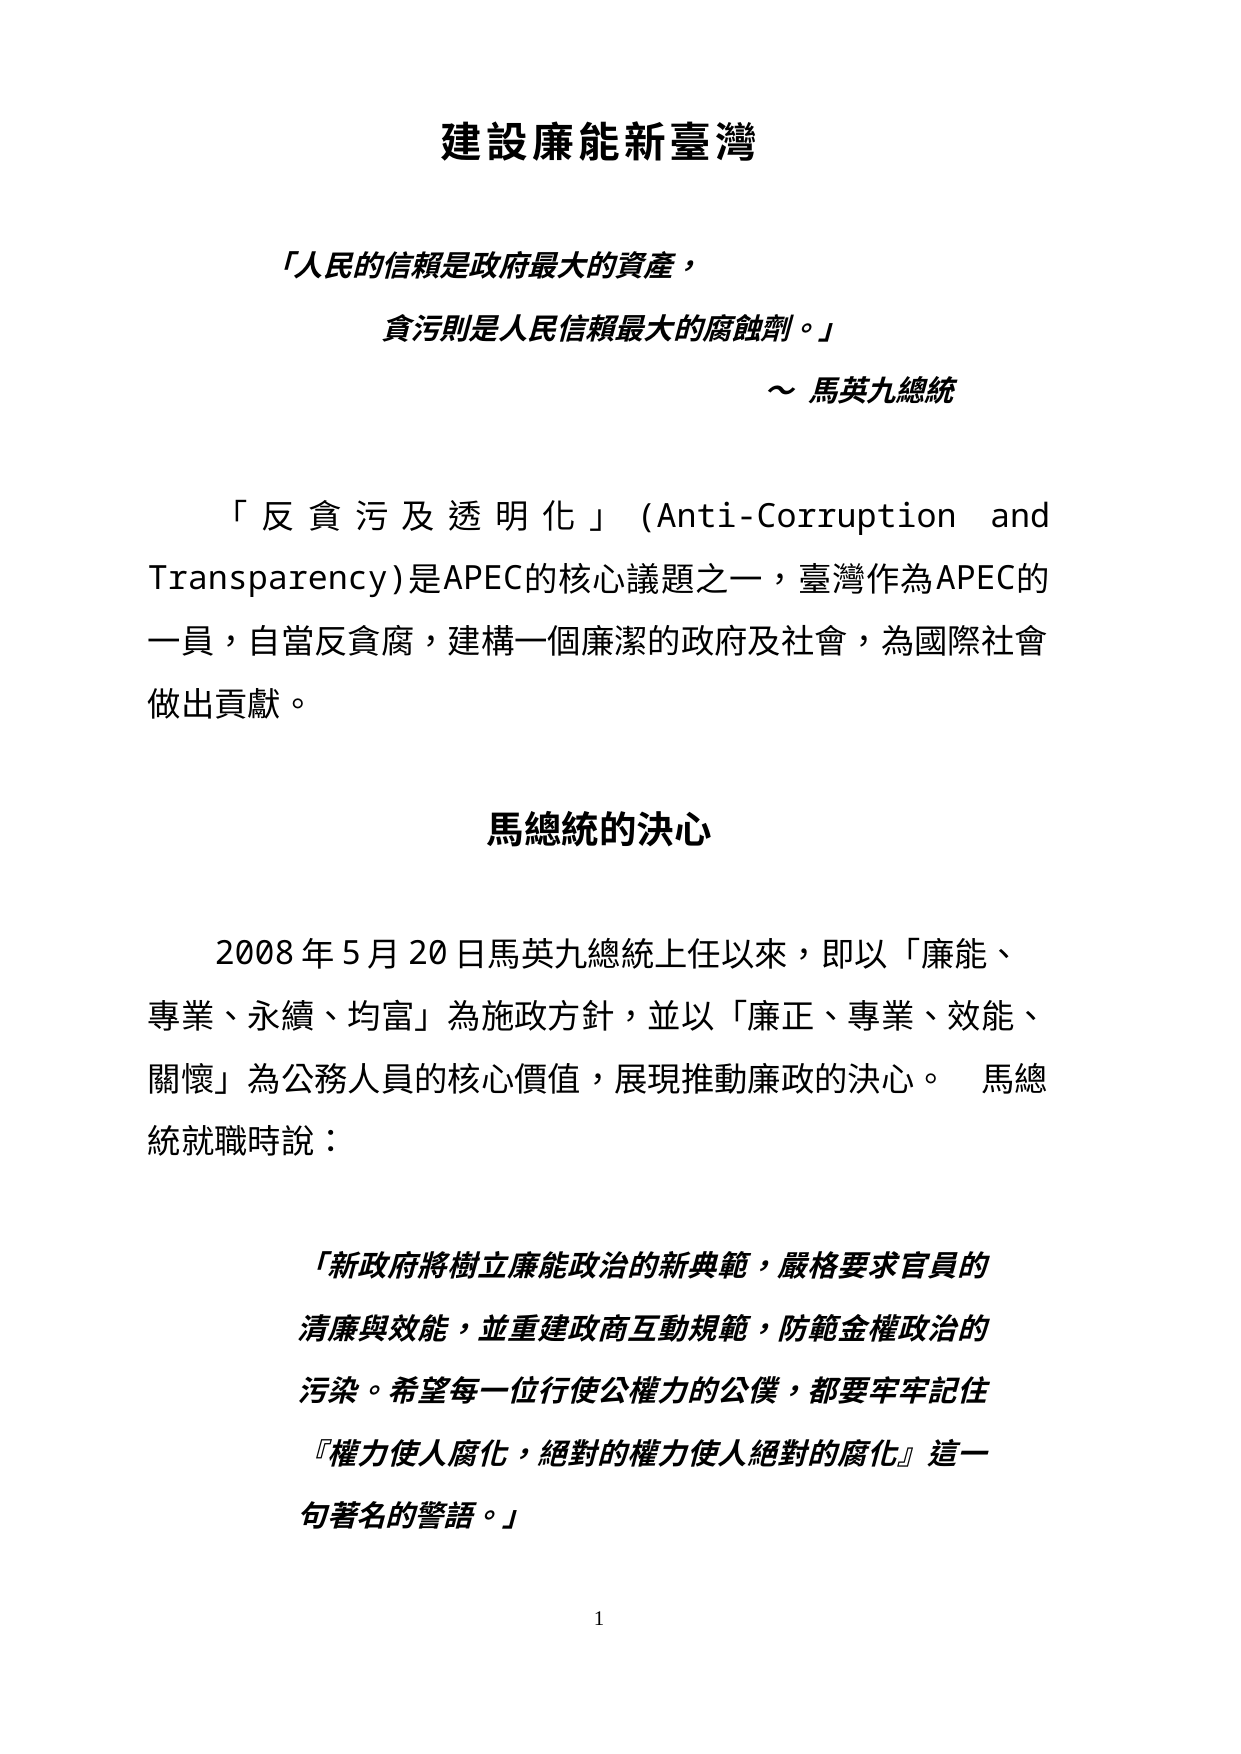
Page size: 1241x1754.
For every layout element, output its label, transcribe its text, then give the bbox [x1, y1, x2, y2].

text 「人民的信賴是政府最大的資產， [148, 222, 1050, 285]
text ～ 馬英九總統 [148, 347, 1050, 410]
text 「新政府將樹立廉能政治的新典範，嚴格要求官員的清廉與效能，並重建政商互動規範，防範金權政治的污染。希望每一位行使公權力的公僕，都要牢牢記住『權力使人腐化，絕對的權力使人絕對的腐化』這一句著名的警語。」 [298, 1222, 991, 1535]
text 2008年5月20日馬英九總統上任以來，即以「廉能、專業、永續、均富」為施政方針，並以「廉正、專業、效能、關懷」為公務人員的核心價值，展現推動廉政的決心。 馬總統就職時說： [148, 910, 1050, 1160]
text 建設廉能新臺灣 [148, 97, 1050, 160]
text 「反貪污及透明化」(Anti-Corruption and Transparency)是APEC的核心議題之一，臺灣作為APEC的一員，自當反貪腐，建構一個廉潔的政府及社會，為國際社會做出貢獻。 [148, 472, 1050, 722]
text 馬總統的決心 [148, 785, 1050, 847]
text 貪污則是人民信賴最大的腐蝕劑。」 [148, 285, 1050, 347]
